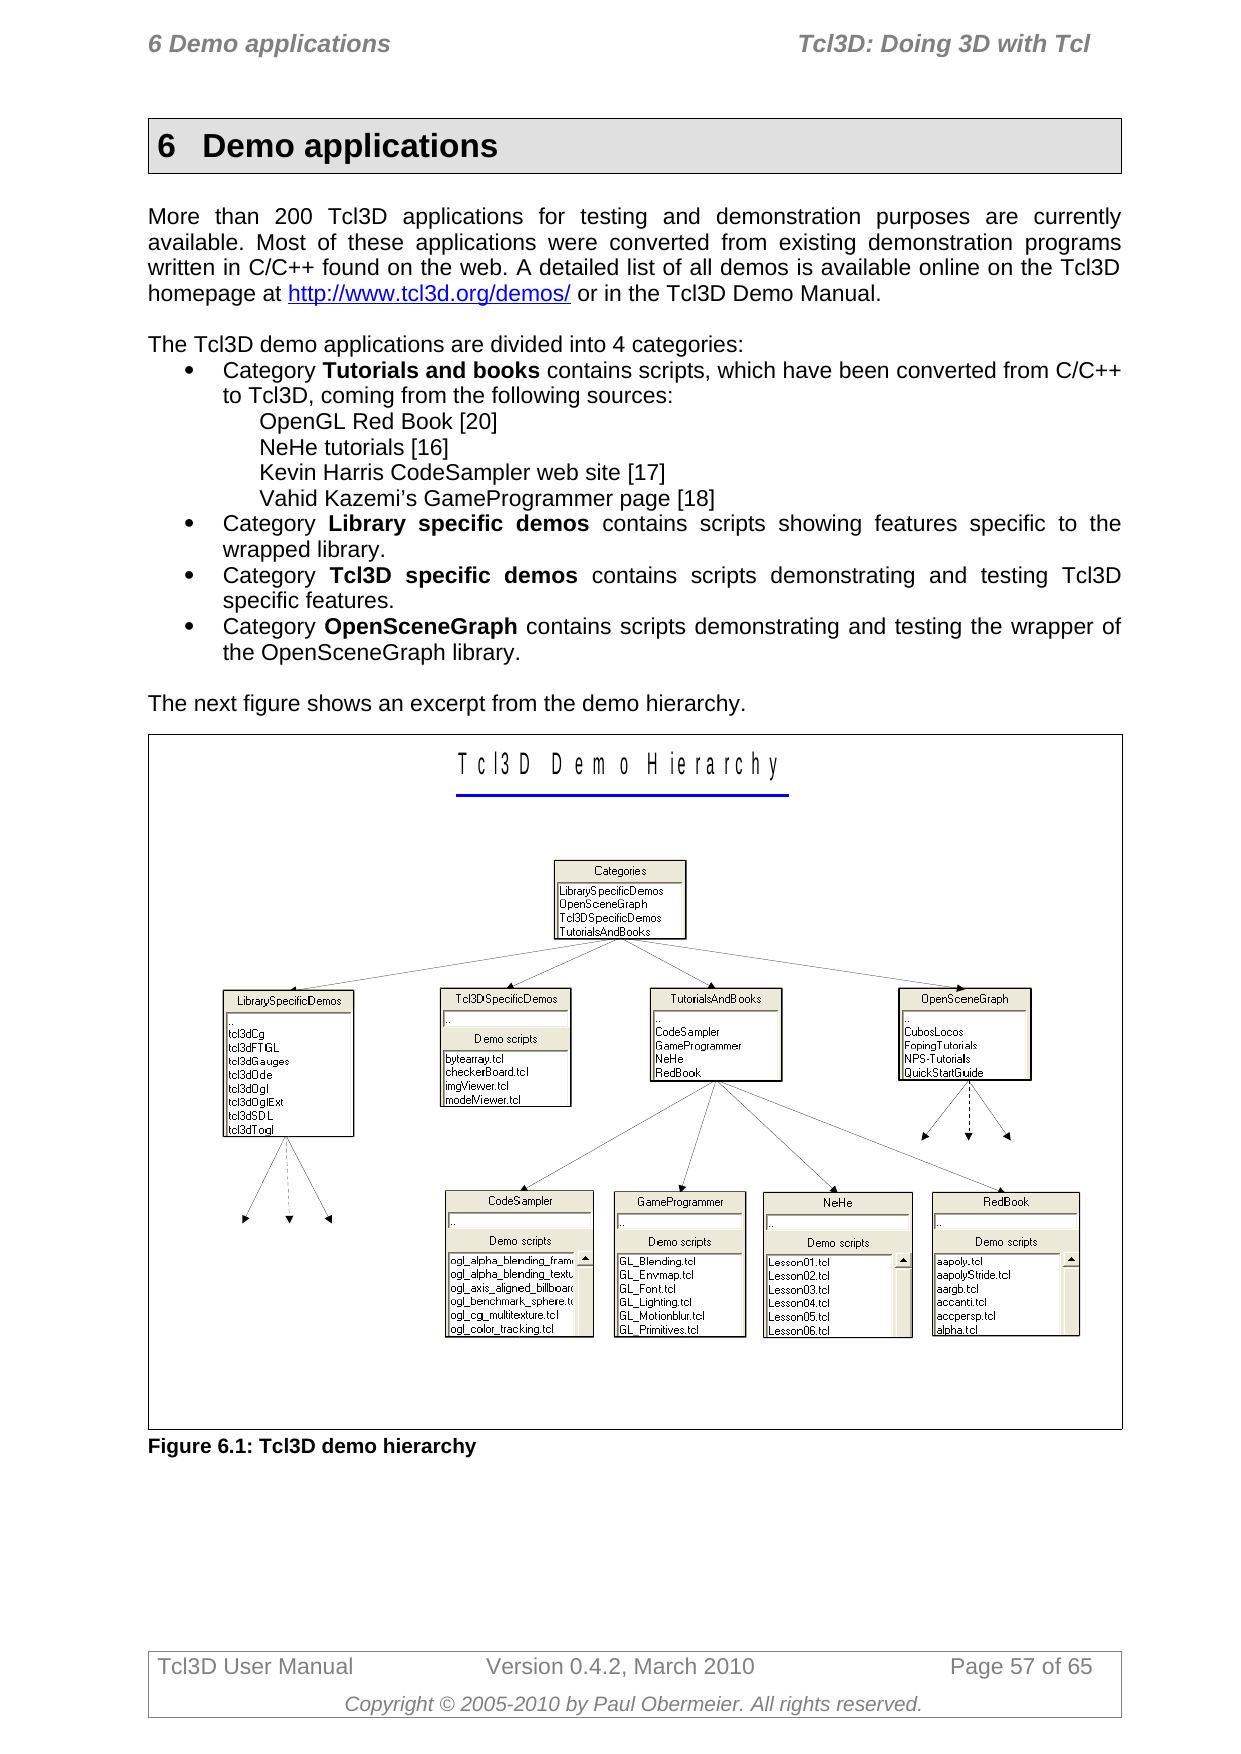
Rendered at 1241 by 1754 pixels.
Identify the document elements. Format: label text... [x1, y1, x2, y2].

text The Tcl3D demo applications are divided into 4 categories: [148, 332, 1122, 357]
text The next figure shows an excerpt from the demo hierarchy. [148, 691, 1122, 716]
list Category OpenSceneGraph contains scripts demonstrating and testing the wrapper of the OpenSceneGraph library. [185, 614, 1122, 665]
list Category Library specific demos contains scripts showing features specific to the wrapped library. [185, 511, 1122, 562]
text Figure 6.1: Tcl3D demo hierarchy [148, 1430, 1122, 1458]
subtitle Demo applications [149, 119, 1121, 173]
list Category Tutorials and books contains scripts, which have been converted from C/C++ to Tcl3D, coming from the following sources: [185, 357, 1122, 409]
text NeHe tutorials [16] [185, 434, 1122, 460]
text Vahid Kazemi’s GameProgrammer page [18] [185, 486, 1122, 511]
text Kevin Harris CodeSampler web site [17] [185, 460, 1122, 486]
text OpenGL Red Book [20] [185, 409, 1122, 434]
text More than 200 Tcl3D applications for testing and demonstration purposes are currently available. Most of these applications were converted from existing demonstration programs written in C/C++ found on the web. A detailed list of all demos is available online on the Tcl3D homepage at http://www.tcl3d.org/demos/ or in the Tcl3D Demo Manual. [148, 204, 1122, 306]
list Category Tcl3D specific demos contains scripts demonstrating and testing Tcl3D specific features. [185, 562, 1122, 614]
